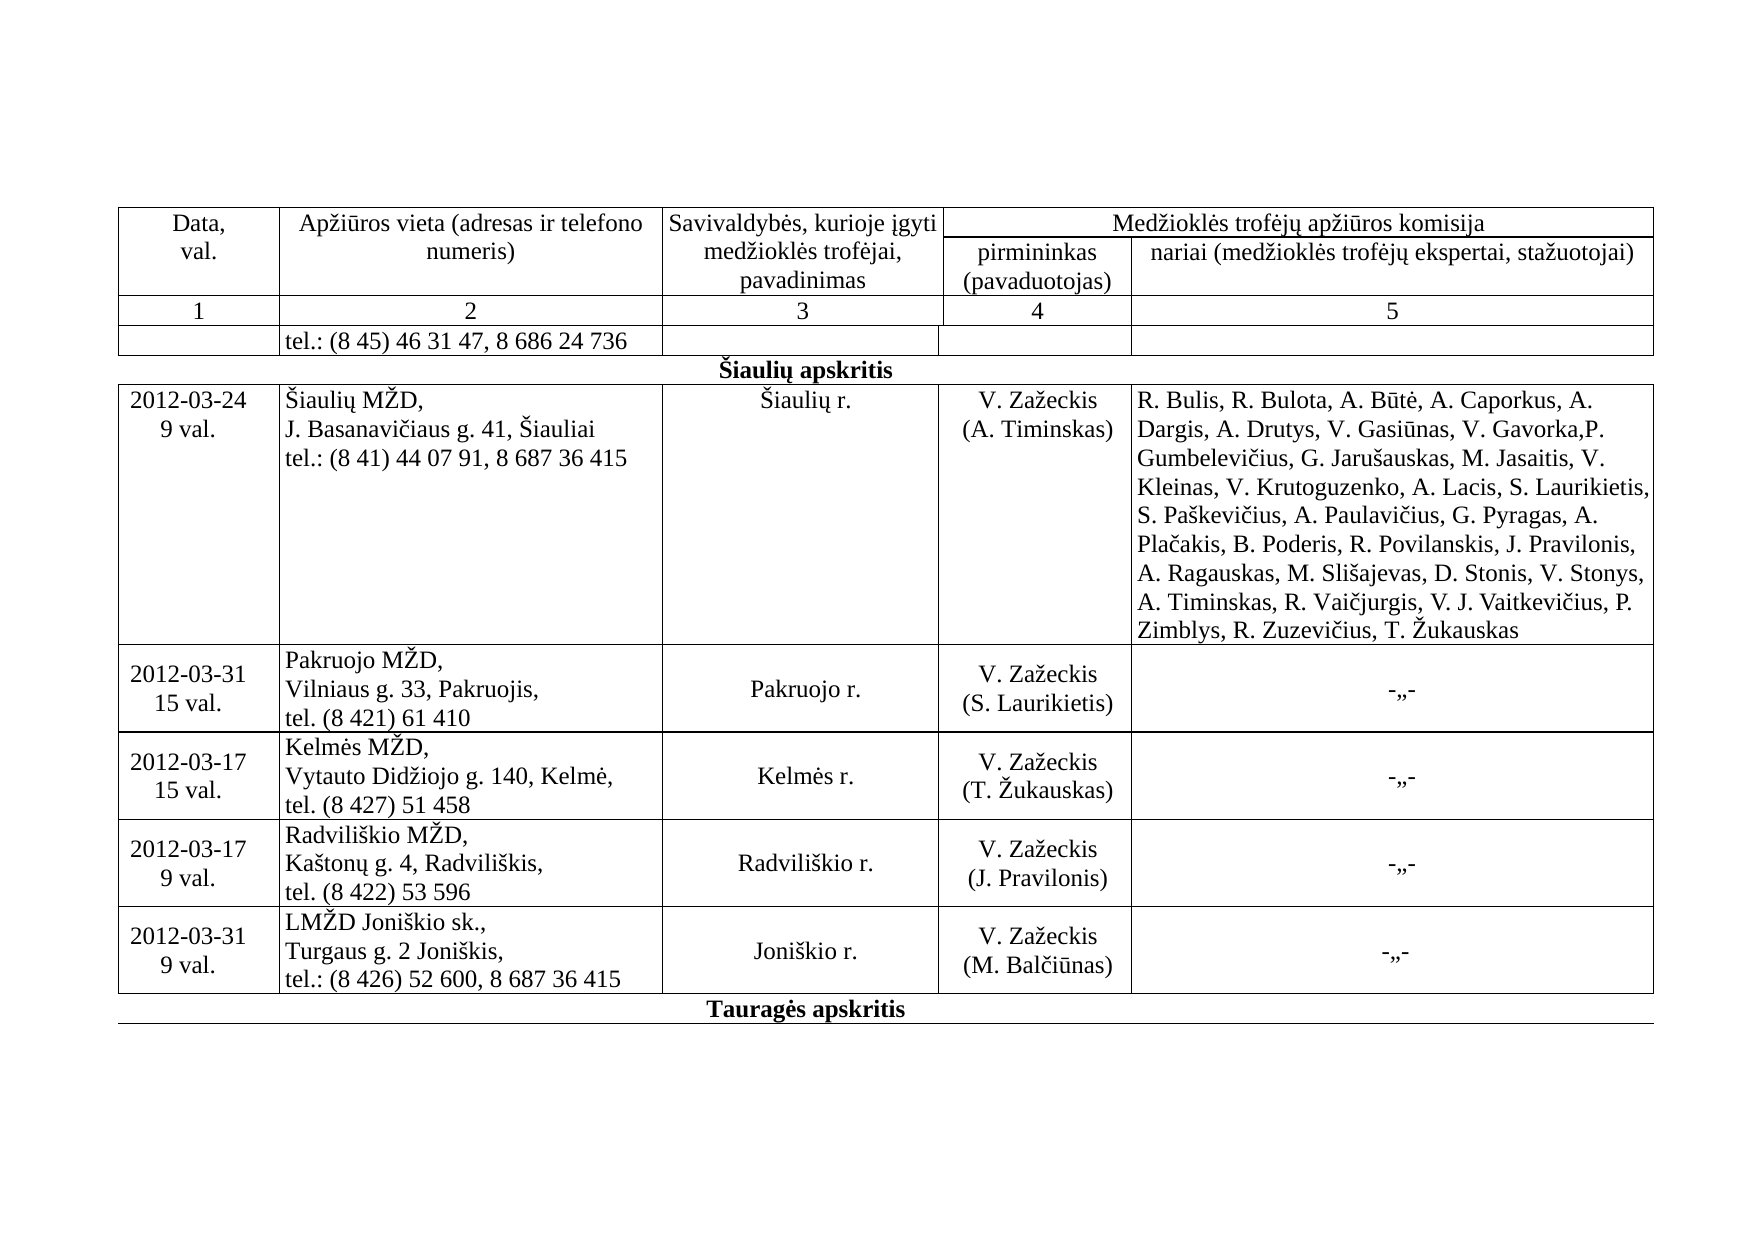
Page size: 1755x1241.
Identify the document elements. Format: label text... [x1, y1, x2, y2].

table_cell [279, 356, 662, 384]
table_cell 4 [944, 296, 1131, 325]
table_cell V. Zažeckis (M. Balčiūnas) [939, 907, 1131, 993]
table_cell Pakruojo MŽD, Vilniaus g. 33, Pakruojis, tel. (8 421) 61 410 [280, 645, 662, 731]
table_cell [118, 356, 279, 384]
table_cell [1132, 326, 1653, 354]
table_cell Šiaulių r. [663, 385, 938, 644]
table_cell [663, 326, 938, 354]
table_cell Radviliškio MŽD, Kaštonų g. 4, Radviliškis, tel. (8 422) 53 596 [280, 820, 662, 906]
table_cell 2012-03-17 9 val. [119, 820, 279, 906]
table_cell [939, 356, 1131, 384]
table_cell Joniškio r. [663, 907, 938, 993]
table_cell 2012-03-24 9 val. [119, 385, 279, 644]
table_cell V. Zažeckis (J. Pravilonis) [939, 820, 1131, 906]
table_cell 5 [1132, 296, 1653, 325]
table_cell Šiaulių MŽD, J. Basanavičiaus g. 41, Šiauliai tel.: (8 41) 44 07 91, 8 687 36 415 [280, 385, 662, 644]
table_cell 1 [119, 296, 279, 325]
table_header Data, val. [119, 208, 279, 295]
table_cell 2012-03-31 9 val. [119, 907, 279, 993]
table_cell Tauragės apskritis [662, 994, 938, 1023]
table_header Savivaldybės, kurioje įgyti medžioklės trofėjai, pavadinimas [663, 208, 943, 295]
table_cell 2012-03-31 15 val. [119, 645, 279, 731]
table_cell 3 [663, 296, 943, 325]
table_cell Kelmės r. [663, 733, 938, 819]
table_cell tel.: (8 45) 46 31 47, 8 686 24 736 [280, 326, 662, 354]
table_cell Pakruojo r. [663, 645, 938, 731]
table_cell [939, 326, 1131, 354]
table_cell Radviliškio r. [663, 820, 938, 906]
table_cell 2012-03-17 15 val. [119, 733, 279, 819]
table_cell -„- [1132, 645, 1653, 731]
table_cell LMŽD Joniškio sk., Turgaus g. 2 Joniškis, tel.: (8 426) 52 600, 8 687 36 415 [280, 907, 662, 993]
table_cell -„- [1132, 907, 1653, 993]
table_cell [279, 994, 662, 1023]
table_cell [1131, 356, 1653, 384]
table_cell Kelmės MŽD, Vytauto Didžiojo g. 140, Kelmė, tel. (8 427) 51 458 [280, 733, 662, 819]
table_cell [1131, 994, 1653, 1023]
table_cell V. Zažeckis (T. Žukauskas) [939, 733, 1131, 819]
table_cell -„- [1132, 820, 1653, 906]
table_cell [939, 994, 1131, 1023]
table_header Apžiūros vieta (adresas ir telefono numeris) [280, 208, 662, 295]
table_cell -„- [1132, 733, 1653, 819]
table_cell pirmininkas (pavaduotojas) [944, 238, 1131, 295]
table_cell [119, 326, 279, 354]
table_cell R. Bulis, R. Bulota, A. Būtė, A. Caporkus, A. Dargis, A. Drutys, V. Gasiūnas, V. Gavorka,P. Gumbelevičius, G. Jarušauskas, M. Jasaitis, V. Kleinas, V. Krutoguzenko, A. Lacis, S. Laurikietis, S. Paškevičius, A. Paulavičius, G. Pyragas, A. Plačakis, B. Poderis, R. Povilanskis, J. Pravilonis, A. Ragauskas, M. Slišajevas, D. Stonis, V. Stonys, A. Timinskas, R. Vaičjurgis, V. J. Vaitkevičius, P. Zimblys, R. Zuzevičius, T. Žukauskas [1132, 385, 1653, 644]
table_cell 2 [280, 296, 662, 325]
table_cell V. Zažeckis (A. Timinskas) [939, 385, 1131, 644]
table_cell Šiaulių apskritis [662, 356, 938, 384]
table_cell nariai (medžioklės trofėjų ekspertai, stažuotojai) [1132, 238, 1653, 295]
table_cell [118, 994, 279, 1023]
table_header Medžioklės trofėjų apžiūros komisija [944, 208, 1653, 236]
table_cell V. Zažeckis (S. Laurikietis) [939, 645, 1131, 731]
